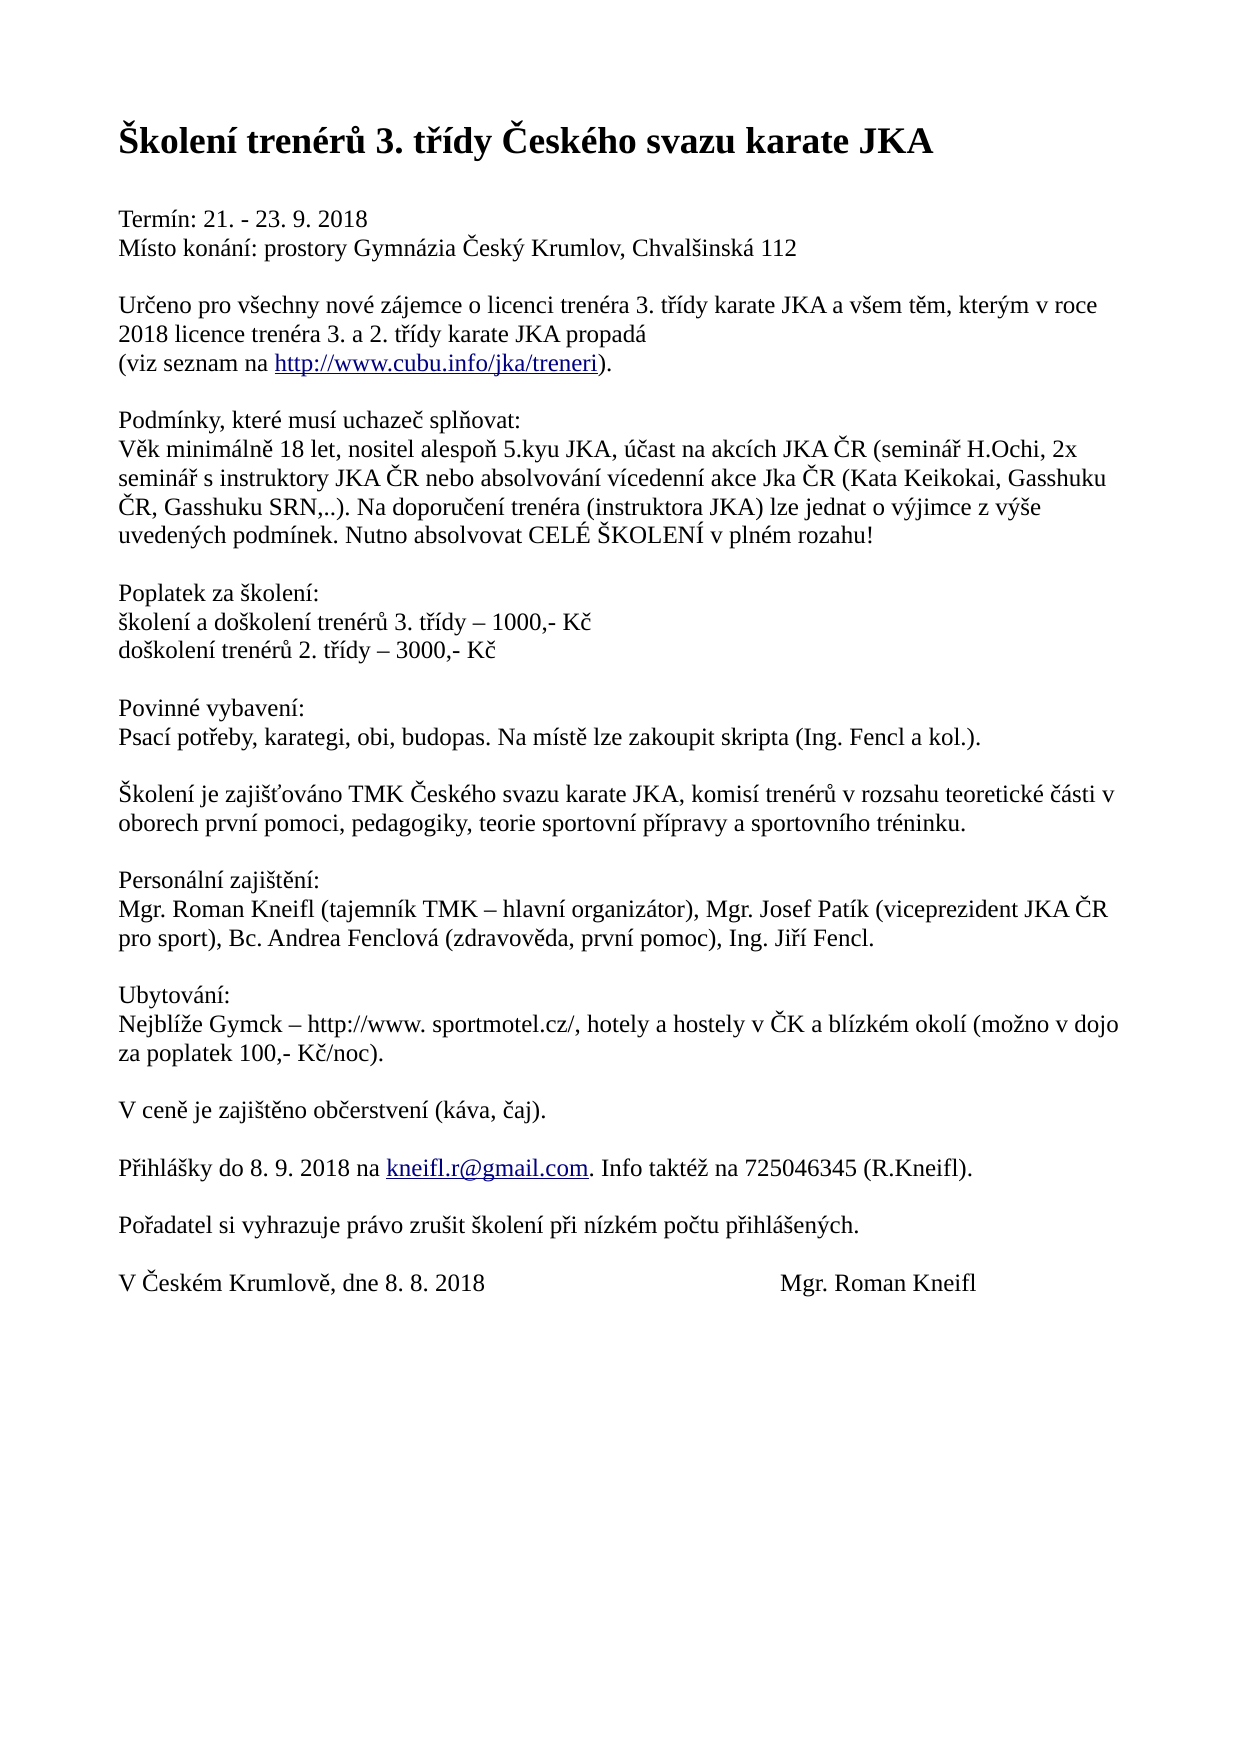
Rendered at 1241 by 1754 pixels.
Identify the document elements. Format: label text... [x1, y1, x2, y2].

text Podmínky, které musí uchazeč splňovat: [118, 406, 1122, 434]
text Poplatek za školení: [118, 578, 1122, 607]
text Školení je zajišťováno TMK Českého svazu karate JKA, komisí trenérů v rozsahu teoretické části v oborech první pomoci, pedagogiky, teorie sportovní přípravy a sportovního tréninku. [118, 779, 1122, 837]
text Mgr. Roman Kneifl (tajemník TMK – hlavní organizátor), Mgr. Josef Patík (viceprezident JKA ČR pro sport), Bc. Andrea Fenclová (zdravověda, první pomoc), Ing. Jiří Fencl. [118, 894, 1122, 952]
text Ubytování: [118, 981, 1122, 1009]
text V ceně je zajištěno občerstvení (káva, čaj). [118, 1096, 1122, 1124]
text Povinné vybavení: [118, 693, 1122, 722]
text Místo konání: prostory Gymnázia Český Krumlov, Chvalšinská 112 [118, 233, 1122, 262]
text Termín: 21. - 23. 9. 2018 [118, 204, 1122, 233]
text Nejblíže Gymck – http://www. sportmotel.cz/, hotely a hostely v ČK a blízkém okolí (možno v dojo za poplatek 100,- Kč/noc). [118, 1009, 1122, 1067]
text Přihlášky do 8. 9. 2018 na kneifl.r@gmail.com. Info taktéž na 725046345 (R.Kneifl). [118, 1153, 1122, 1182]
text Školení trenérů 3. třídy Českého svazu karate JKA [118, 118, 1122, 161]
text Psací potřeby, karategi, obi, budopas. Na místě lze zakoupit skripta (Ing. Fencl a kol.). [118, 722, 1122, 751]
text Určeno pro všechny nové zájemce o licenci trenéra 3. třídy karate JKA a všem těm, kterým v roce 2018 licence trenéra 3. a 2. třídy karate JKA propadá [118, 291, 1122, 348]
text (viz seznam na http://www.cubu.info/jka/treneri). [118, 348, 1122, 377]
text Pořadatel si vyhrazuje právo zrušit školení při nízkém počtu přihlášených. [118, 1211, 1122, 1239]
text V Českém Krumlově, dne 8. 8. 2018 Mgr. Roman Kneifl [118, 1268, 1122, 1297]
text Personální zajištění: [118, 866, 1122, 894]
text doškolení trenérů 2. třídy – 3000,- Kč [118, 636, 1122, 664]
text školení a doškolení trenérů 3. třídy – 1000,- Kč [118, 607, 1122, 636]
text Věk minimálně 18 let, nositel alespoň 5.kyu JKA, účast na akcích JKA ČR (seminář H.Ochi, 2x seminář s instruktory JKA ČR nebo absolvování vícedenní akce Jka ČR (Kata Keikokai, Gasshuku ČR, Gasshuku SRN,..). Na doporučení trenéra (instruktora JKA) lze jednat o výjimce z výše uvedených podmínek. Nutno absolvovat CELÉ ŠKOLENÍ v plném rozahu! [118, 434, 1122, 549]
